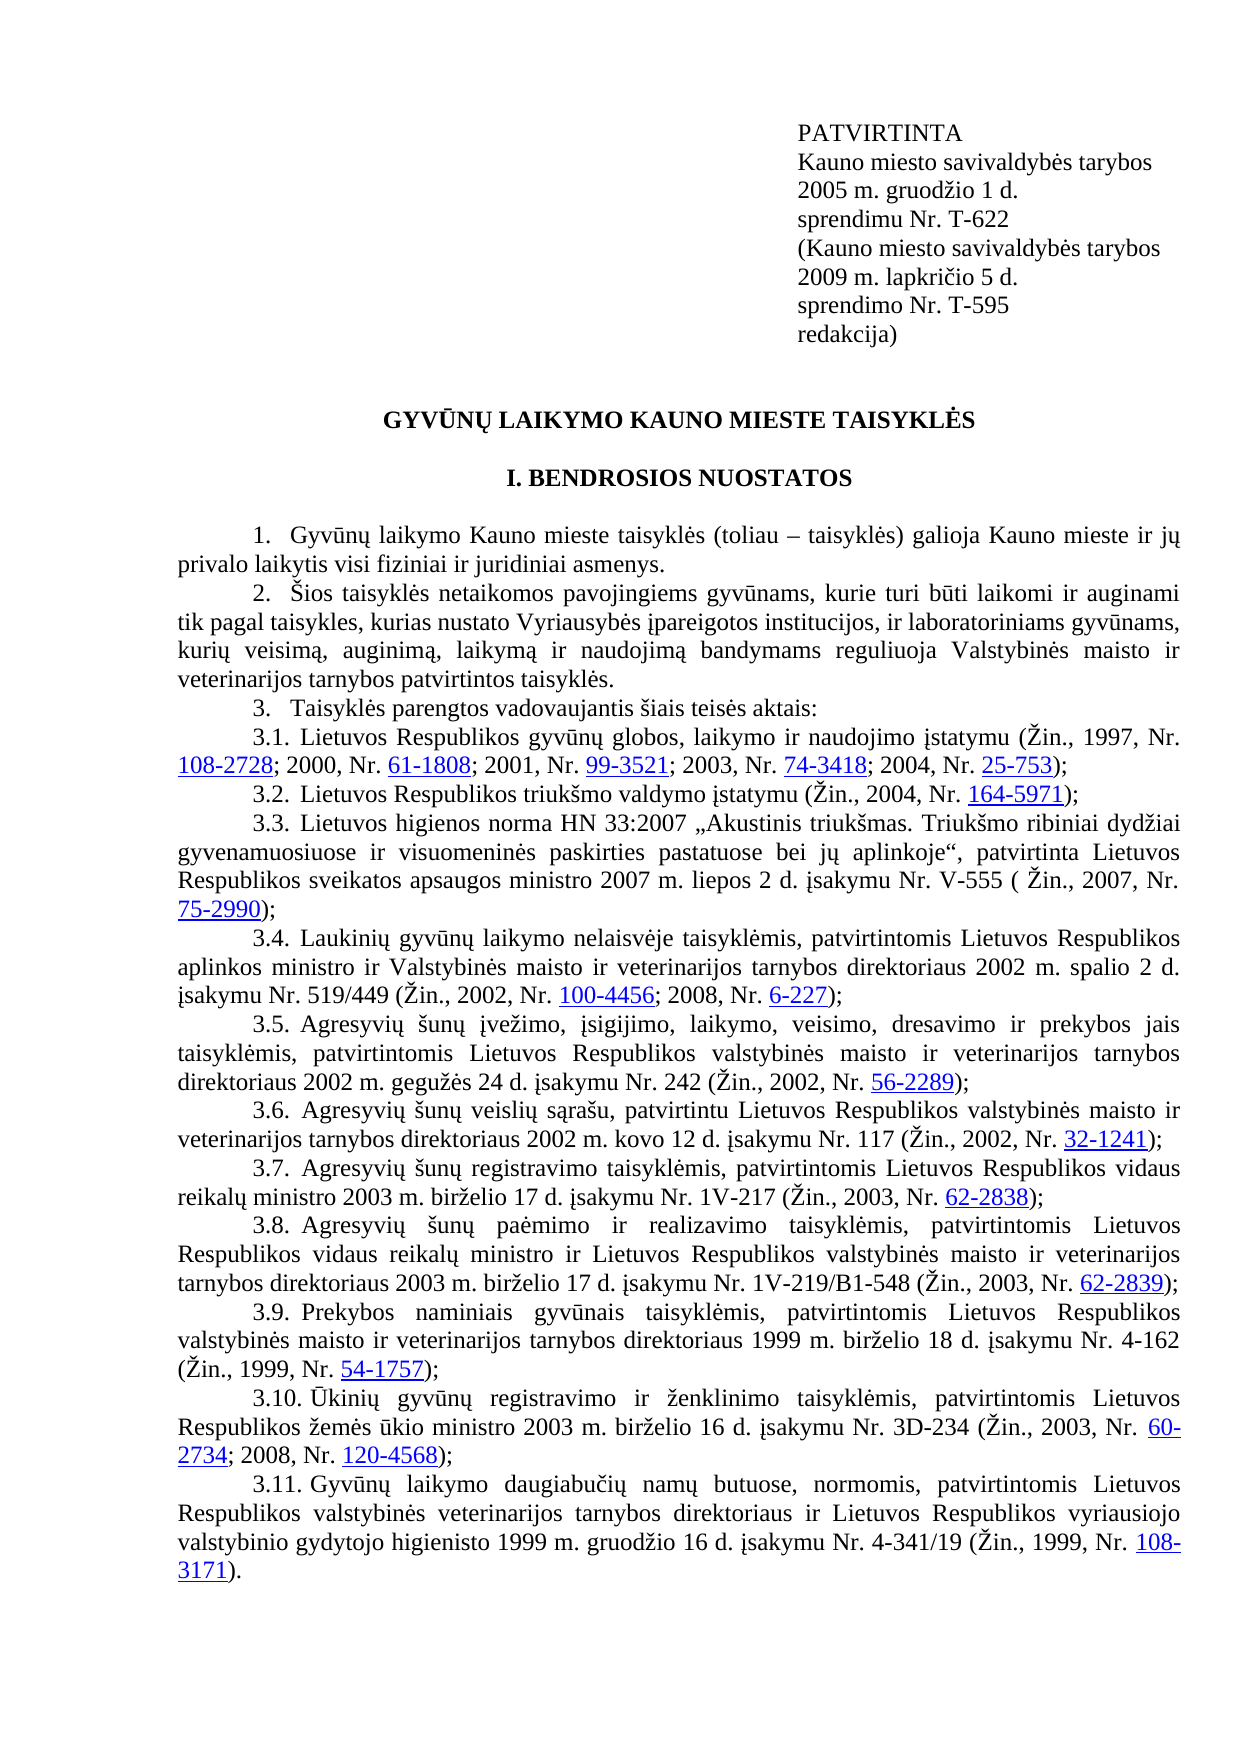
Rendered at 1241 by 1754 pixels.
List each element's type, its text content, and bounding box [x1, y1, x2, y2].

text 3.3. Lietuvos higienos norma HN 33:2007 „Akustinis triukšmas. Triukšmo ribiniai dydžiai gyvenamuosiuose ir visuomeninės paskirties pastatuose bei jų aplinkoje“, patvirtinta Lietuvos Respublikos sveikatos apsaugos ministro 2007 m. liepos 2 d. įsakymu Nr. V-555 ( Žin., 2007, Nr. 75-2990); [177, 808, 1181, 923]
text 2005 m. gruodžio 1 d. [797, 176, 1181, 204]
text 3. Taisyklės parengtos vadovaujantis šiais teisės aktais: [177, 693, 1181, 722]
text 1. Gyvūnų laikymo Kauno mieste taisyklės (toliau – taisyklės) galioja Kauno mieste ir jų privalo laikytis visi fiziniai ir juridiniai asmenys. [177, 521, 1181, 578]
text redakcija) [797, 319, 1181, 348]
text Kauno miesto savivaldybės tarybos [797, 147, 1181, 176]
text I. BENDROSIOS NUOSTATOS [177, 463, 1181, 492]
text sprendimo Nr. T-595 [797, 291, 1181, 319]
text GYVŪNŲ LAIKYMO KAUNO MIESTE TAISYKLĖS [177, 406, 1181, 434]
text 2. Šios taisyklės netaikomos pavojingiems gyvūnams, kurie turi būti laikomi ir auginami tik pagal taisykles, kurias nustato Vyriausybės įpareigotos institucijos, ir laboratoriniams gyvūnams, kurių veisimą, auginimą, laikymą ir naudojimą bandymams reguliuoja Valstybinės maisto ir veterinarijos tarnybos patvirtintos taisyklės. [177, 578, 1181, 693]
text 3.1. Lietuvos Respublikos gyvūnų globos, laikymo ir naudojimo įstatymu (Žin., 1997, Nr. 108-2728; 2000, Nr. 61-1808; 2001, Nr. 99-3521; 2003, Nr. 74-3418; 2004, Nr. 25-753); [177, 722, 1181, 779]
text 3.4. Laukinių gyvūnų laikymo nelaisvėje taisyklėmis, patvirtintomis Lietuvos Respublikos aplinkos ministro ir Valstybinės maisto ir veterinarijos tarnybos direktoriaus 2002 m. spalio 2 d. įsakymu Nr. 519/449 (Žin., 2002, Nr. 100-4456; 2008, Nr. 6-227); [177, 923, 1181, 1009]
text 3.11. Gyvūnų laikymo daugiabučių namų butuose, normomis, patvirtintomis Lietuvos Respublikos valstybinės veterinarijos tarnybos direktoriaus ir Lietuvos Respublikos vyriausiojo valstybinio gydytojo higienisto 1999 m. gruodžio 16 d. įsakymu Nr. 4-341/19 (Žin., 1999, Nr. 108-3171). [177, 1469, 1181, 1584]
text 3.2. Lietuvos Respublikos triukšmo valdymo įstatymu (Žin., 2004, Nr. 164-5971); [177, 779, 1181, 808]
text (Kauno miesto savivaldybės tarybos [797, 233, 1181, 262]
text 3.9. Prekybos naminiais gyvūnais taisyklėmis, patvirtintomis Lietuvos Respublikos valstybinės maisto ir veterinarijos tarnybos direktoriaus 1999 m. birželio 18 d. įsakymu Nr. 4-162 (Žin., 1999, Nr. 54-1757); [177, 1297, 1181, 1383]
text 3.6. Agresyvių šunų veislių sąrašu, patvirtintu Lietuvos Respublikos valstybinės maisto ir veterinarijos tarnybos direktoriaus 2002 m. kovo 12 d. įsakymu Nr. 117 (Žin., 2002, Nr. 32-1241); [177, 1096, 1181, 1153]
text 2009 m. lapkričio 5 d. [797, 262, 1181, 291]
text 3.8. Agresyvių šunų paėmimo ir realizavimo taisyklėmis, patvirtintomis Lietuvos Respublikos vidaus reikalų ministro ir Lietuvos Respublikos valstybinės maisto ir veterinarijos tarnybos direktoriaus 2003 m. birželio 17 d. įsakymu Nr. 1V-219/B1-548 (Žin., 2003, Nr. 62-2839); [177, 1211, 1181, 1297]
text 3.7. Agresyvių šunų registravimo taisyklėmis, patvirtintomis Lietuvos Respublikos vidaus reikalų ministro 2003 m. birželio 17 d. įsakymu Nr. 1V-217 (Žin., 2003, Nr. 62-2838); [177, 1153, 1181, 1211]
text 3.5. Agresyvių šunų įvežimo, įsigijimo, laikymo, veisimo, dresavimo ir prekybos jais taisyklėmis, patvirtintomis Lietuvos Respublikos valstybinės maisto ir veterinarijos tarnybos direktoriaus 2002 m. gegužės 24 d. įsakymu Nr. 242 (Žin., 2002, Nr. 56-2289); [177, 1009, 1181, 1096]
text sprendimu Nr. T-622 [797, 204, 1181, 233]
text 3.10. Ūkinių gyvūnų registravimo ir ženklinimo taisyklėmis, patvirtintomis Lietuvos Respublikos žemės ūkio ministro 2003 m. birželio 16 d. įsakymu Nr. 3D-234 (Žin., 2003, Nr. 60-2734; 2008, Nr. 120-4568); [177, 1383, 1181, 1469]
text PATVIRTINTA [797, 118, 1181, 147]
